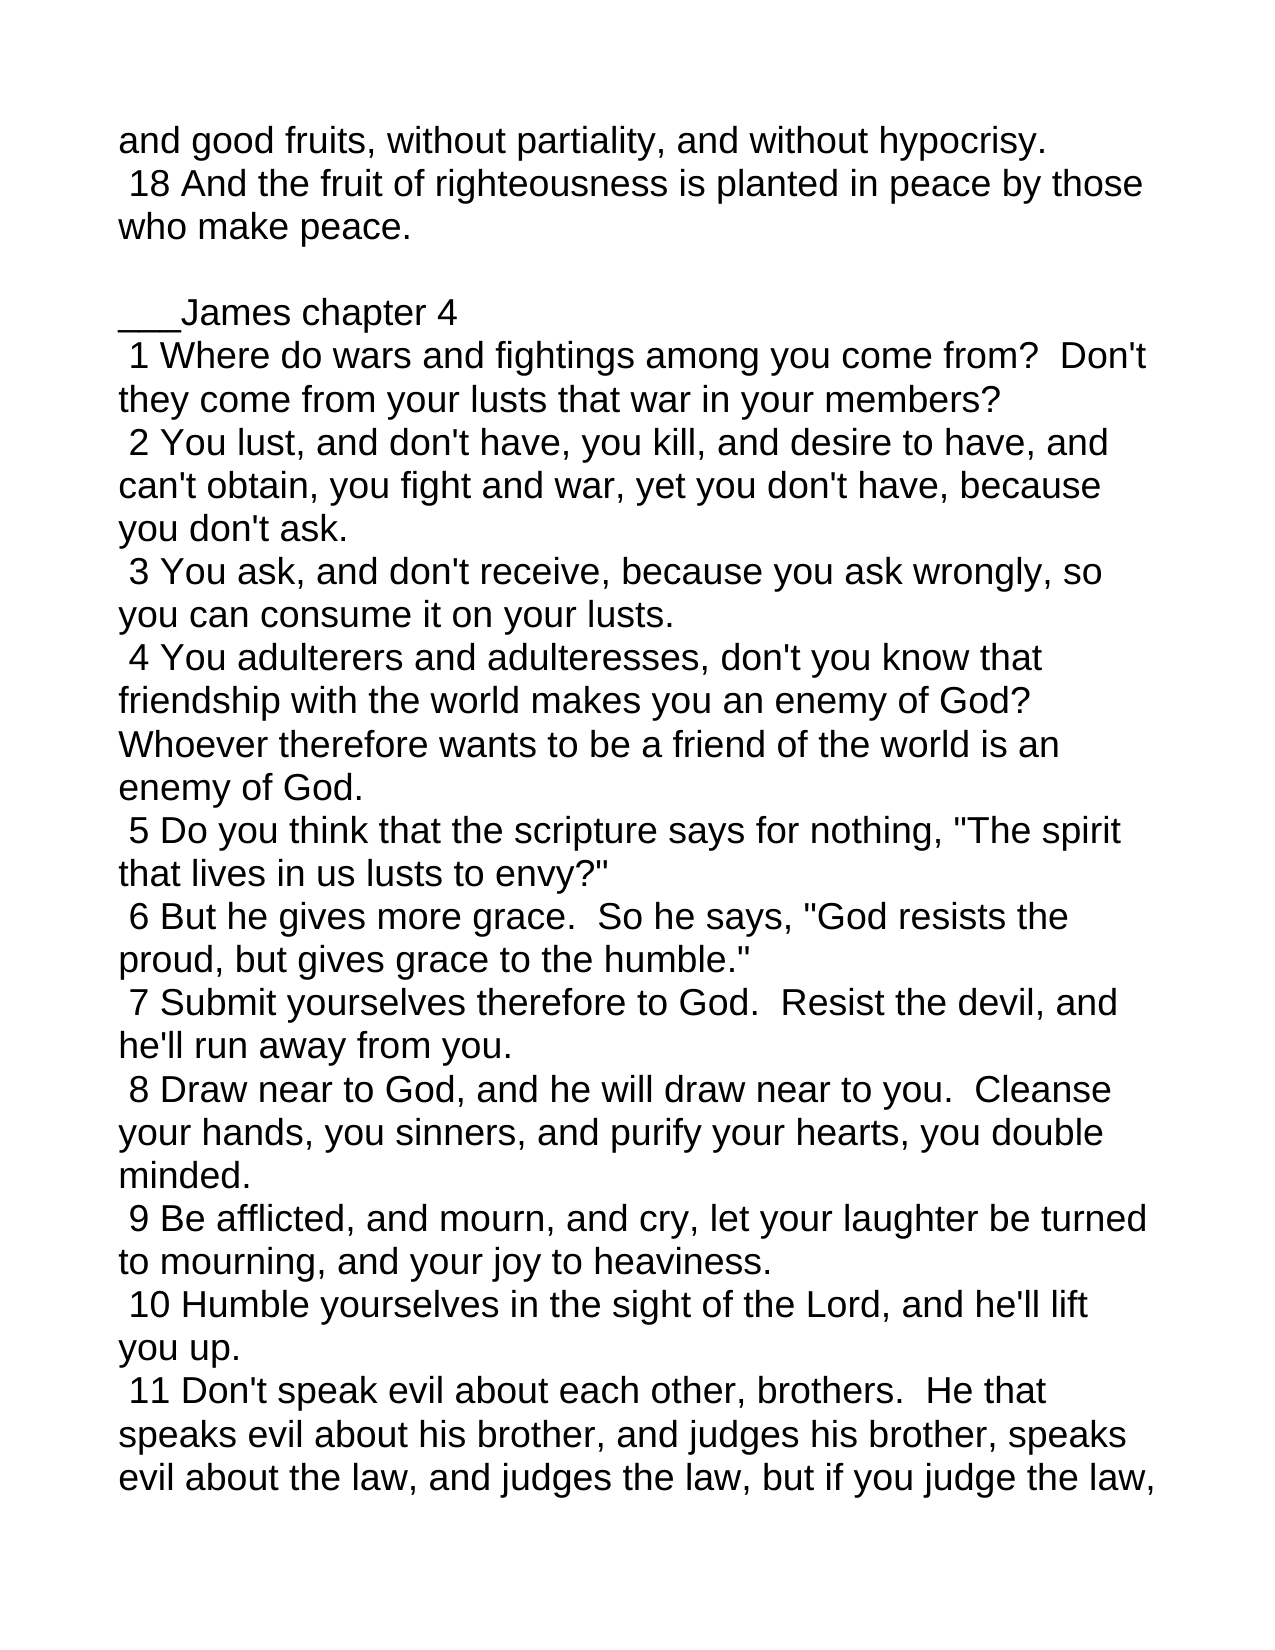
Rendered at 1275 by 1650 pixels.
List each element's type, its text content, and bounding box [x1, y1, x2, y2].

text ___James chapter 4 [118, 291, 1157, 334]
text 6 But he gives more grace. So he says, "God resists the proud, but gives grace to the humble." [118, 894, 1157, 981]
text 5 Do you think that the scripture says for nothing, "The spirit that lives in us lusts to envy?" [118, 808, 1157, 894]
text 7 Submit yourselves therefore to God. Resist the devil, and he'll run away from you. [118, 981, 1157, 1067]
text 11 Don't speak evil about each other, brothers. He that speaks evil about his brother, and judges his brother, speaks evil about the law, and judges the law, but if you judge the law, [118, 1369, 1157, 1498]
text 2 You lust, and don't have, you kill, and desire to have, and can't obtain, you fight and war, yet you don't have, because you don't ask. [118, 420, 1157, 549]
text and good fruits, without partiality, and without hypocrisy. [118, 118, 1157, 161]
text 1 Where do wars and fightings among you come from? Don't they come from your lusts that war in your members? [118, 334, 1157, 420]
text 8 Draw near to God, and he will draw near to you. Cleanse your hands, you sinners, and purify your hearts, you double minded. [118, 1067, 1157, 1196]
text 3 You ask, and don't receive, because you ask wrongly, so you can consume it on your lusts. [118, 549, 1157, 636]
text 18 And the fruit of righteousness is planted in peace by those who make peace. [118, 161, 1157, 247]
text 10 Humble yourselves in the sight of the Lord, and he'll lift you up. [118, 1282, 1157, 1369]
text 9 Be afflicted, and mourn, and cry, let your laughter be turned to mourning, and your joy to heaviness. [118, 1196, 1157, 1282]
text 4 You adulterers and adulteresses, don't you know that friendship with the world makes you an enemy of God? Whoever therefore wants to be a friend of the world is an enemy of God. [118, 636, 1157, 808]
